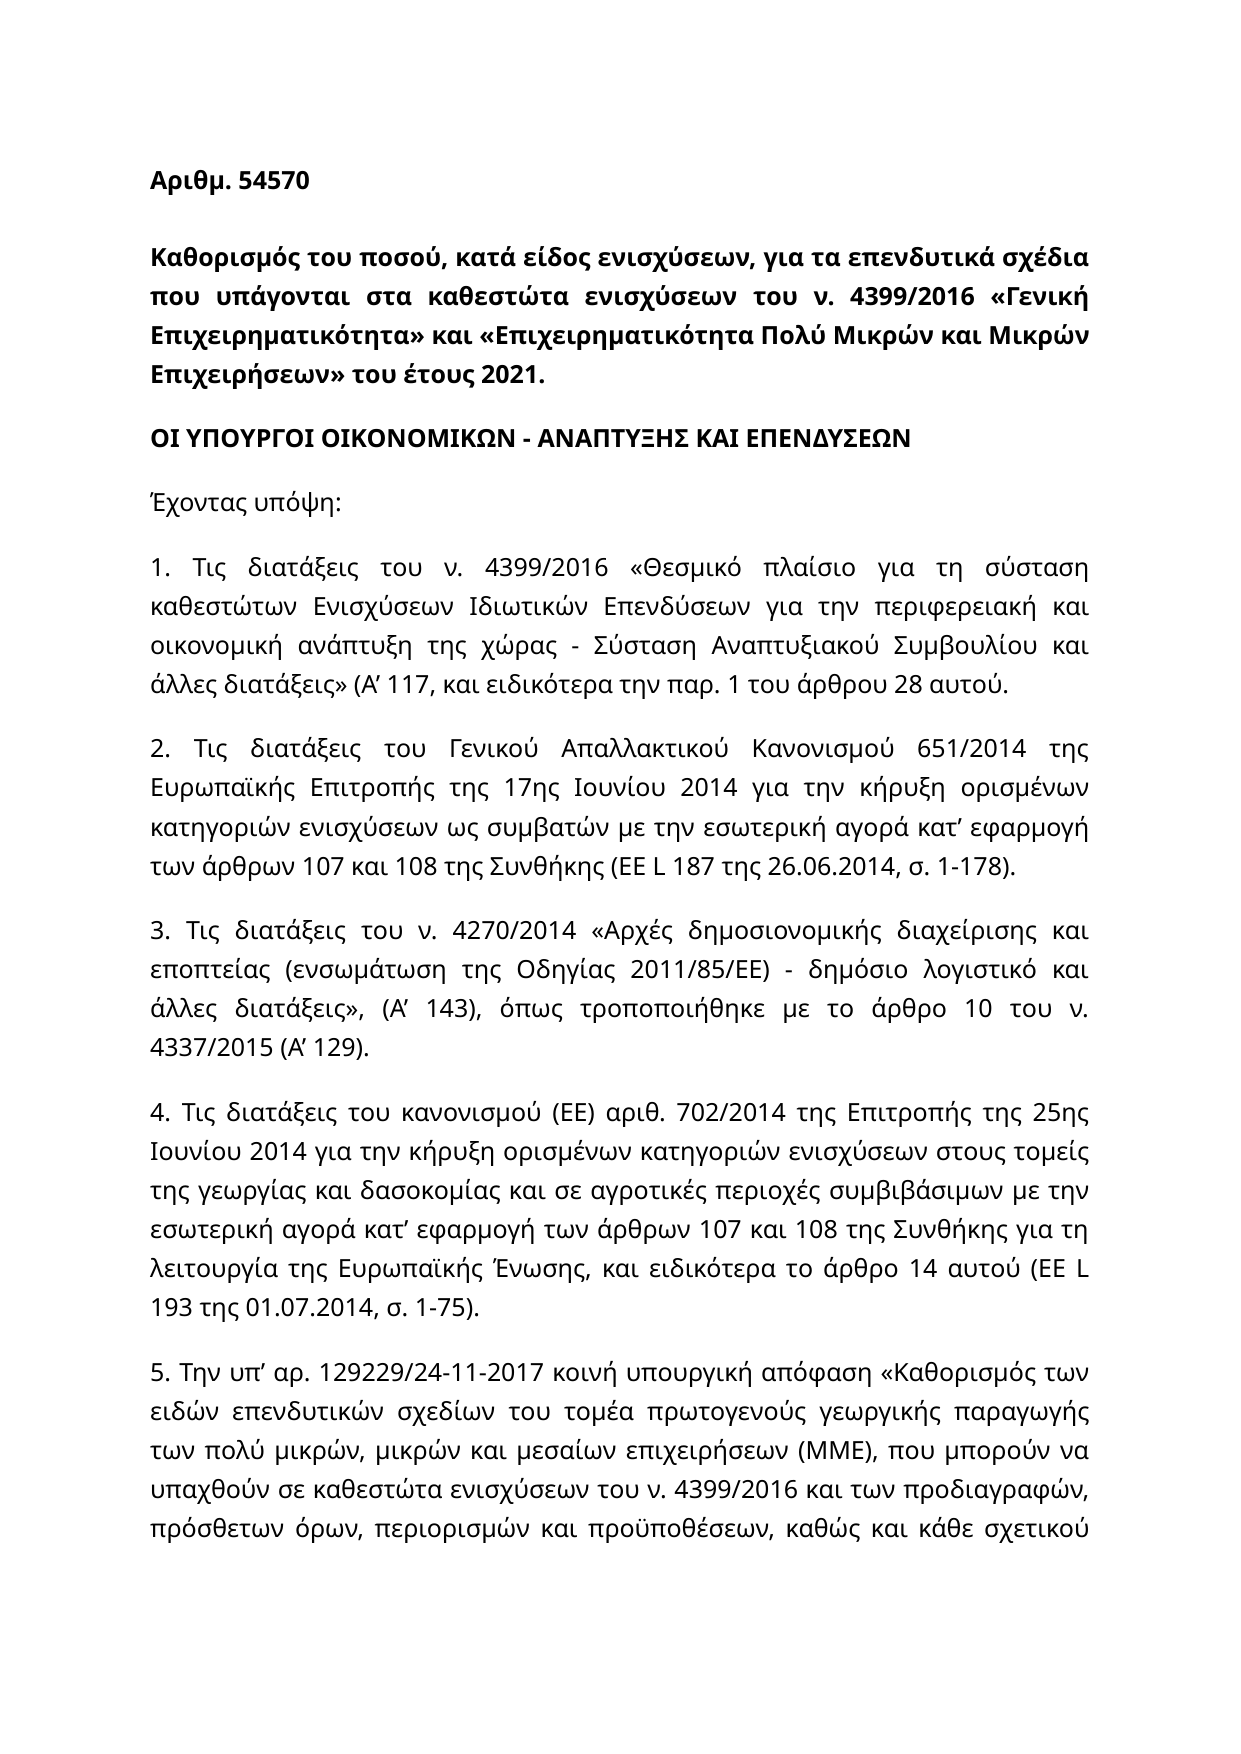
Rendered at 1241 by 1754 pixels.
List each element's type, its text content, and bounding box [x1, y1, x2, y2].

text 3. Τις διατάξεις του ν. 4270/2014 «Αρχές δημοσιονομικής διαχείρισης και εποπτείας (ενσωμάτωση της Οδηγίας 2011/85/ΕΕ) - δημόσιο λογιστικό και άλλες διατάξεις», (Α’ 143), όπως τροποποιήθηκε με το άρθρο 10 του ν. 4337/2015 (Α’ 129). [150, 912, 1090, 1064]
text 4. Τις διατάξεις του κανονισμού (ΕΕ) αριθ. 702/2014 της Επιτροπής της 25ης Ιουνίου 2014 για την κήρυξη ορισμένων κατηγοριών ενισχύσεων στους τομείς της γεωργίας και δασοκομίας και σε αγροτικές περιοχές συμβιβάσιμων με την εσωτερική αγορά κατ’ εφαρμογή των άρθρων 107 και 108 της Συνθήκης για τη λειτουργία της Ευρωπαϊκής Ένωσης, και ειδικότερα το άρθρο 14 αυτού (EE L 193 της 01.07.2014, σ. 1-75). [150, 1094, 1090, 1324]
text Καθορισμός του ποσού, κατά είδος ενισχύσεων, για τα επενδυτικά σχέδια που υπάγονται στα καθεστώτα ενισχύσεων του ν. 4399/2016 «Γενική Επιχειρηματικότητα» και «Επιχειρηματικότητα Πολύ Μικρών και Μικρών Επιχειρήσεων» του έτους 2021. [150, 239, 1090, 391]
text 2. Τις διατάξεις του Γενικού Απαλλακτικού Κανονισμού 651/2014 της Ευρωπαϊκής Επιτροπής της 17ης Ιουνίου 2014 για την κήρυξη ορισμένων κατηγοριών ενισχύσεων ως συμβατών με την εσωτερική αγορά κατ’ εφαρμογή των άρθρων 107 και 108 της Συνθήκης (EE L 187 της 26.06.2014, σ. 1-178). [150, 731, 1090, 882]
text 1. Τις διατάξεις του ν. 4399/2016 «Θεσμικό πλαίσιο για τη σύσταση καθεστώτων Ενισχύσεων Ιδιωτικών Επενδύσεων για την περιφερειακή και οικονομική ανάπτυξη της χώρας - Σύσταση Αναπτυξιακού Συμβουλίου και άλλες διατάξεις» (Α’ 117, και ειδικότερα την παρ. 1 του άρθρου 28 αυτού. [150, 549, 1090, 701]
text Έχοντας υπόψη: [150, 485, 1090, 519]
text 5. Την υπ’ αρ. 129229/24-11-2017 κοινή υπουργική απόφαση «Καθορισμός των ειδών επενδυτικών σχεδίων του τομέα πρωτογενούς γεωργικής παραγωγής των πολύ μικρών, μικρών και μεσαίων επιχειρήσεων (ΜΜΕ), που μπορούν να υπαχθούν σε καθεστώτα ενισχύσεων του ν. 4399/2016 και των προδιαγραφών, πρόσθετων όρων, περιορισμών και προϋποθέσεων, καθώς και κάθε σχετικού [150, 1354, 1090, 1545]
text ΟΙ ΥΠΟΥΡΓΟΙ ΟΙΚΟΝΟΜΙΚΩΝ - ΑΝΑΠΤΥΞΗΣ ΚΑΙ ΕΠΕΝΔΥΣΕΩΝ [150, 421, 1090, 455]
title Αριθμ. 54570 [150, 162, 1090, 197]
